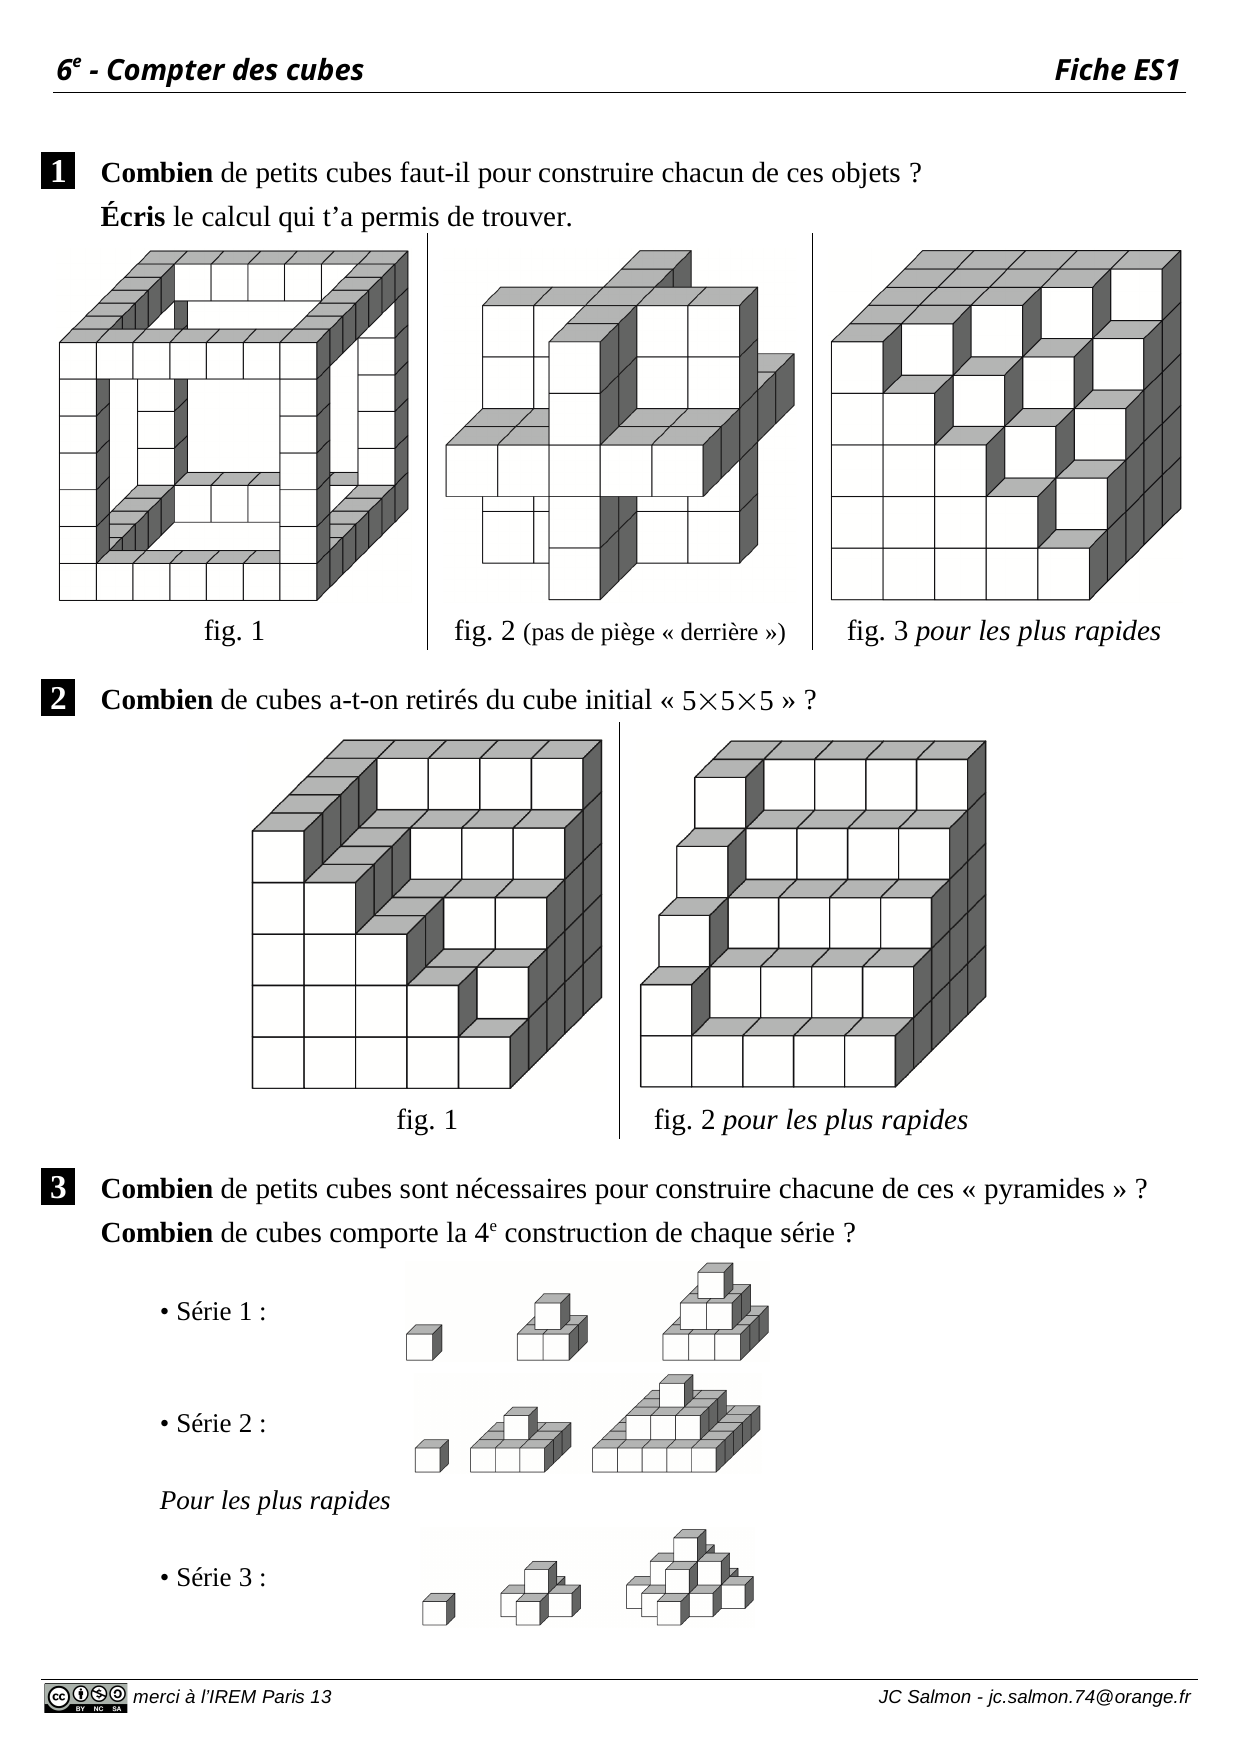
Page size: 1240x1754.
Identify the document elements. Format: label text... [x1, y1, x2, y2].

picture [827, 248, 1184, 603]
text 3 Combien de petits cubes sont nécessaires pour construire chacune de ces « pyramides » ? [41, 1168, 1198, 1205]
picture [405, 1261, 771, 1362]
table_cell [307, 1361, 868, 1474]
picture [420, 1527, 755, 1628]
picture [246, 737, 608, 1092]
table_cell [307, 1515, 868, 1628]
picture [443, 248, 797, 603]
picture [636, 737, 990, 1092]
text Écris le calcul qui t’a permis de trouver. [100, 201, 1198, 233]
text 1 Combien de petits cubes faut-il pour construire chacun de ces objets ? [41, 152, 1198, 189]
table_cell Pour les plus rapides [41, 1474, 868, 1515]
table_header [307, 1249, 868, 1361]
table_header fig. 3 pour les plus rapides [813, 233, 1198, 649]
table_cell • Série 3 : [41, 1515, 307, 1628]
table_cell • Série 2 : [41, 1361, 307, 1474]
table_header fig. 1 [41, 233, 427, 649]
picture [44, 1683, 128, 1713]
text Combien de cubes comporte la 4e construction de chaque série ? [100, 1217, 1198, 1249]
table_header fig. 2 pour les plus rapides [620, 722, 1005, 1138]
text 2 Combien de cubes a-t-on retirés du cube initial « » ? [41, 679, 1198, 722]
table_header fig. 2 (pas de piège « derrière ») [428, 233, 812, 649]
picture [413, 1373, 762, 1474]
table_header fig. 1 [234, 722, 619, 1138]
picture [56, 248, 412, 603]
table_header • Série 1 : [41, 1249, 307, 1361]
